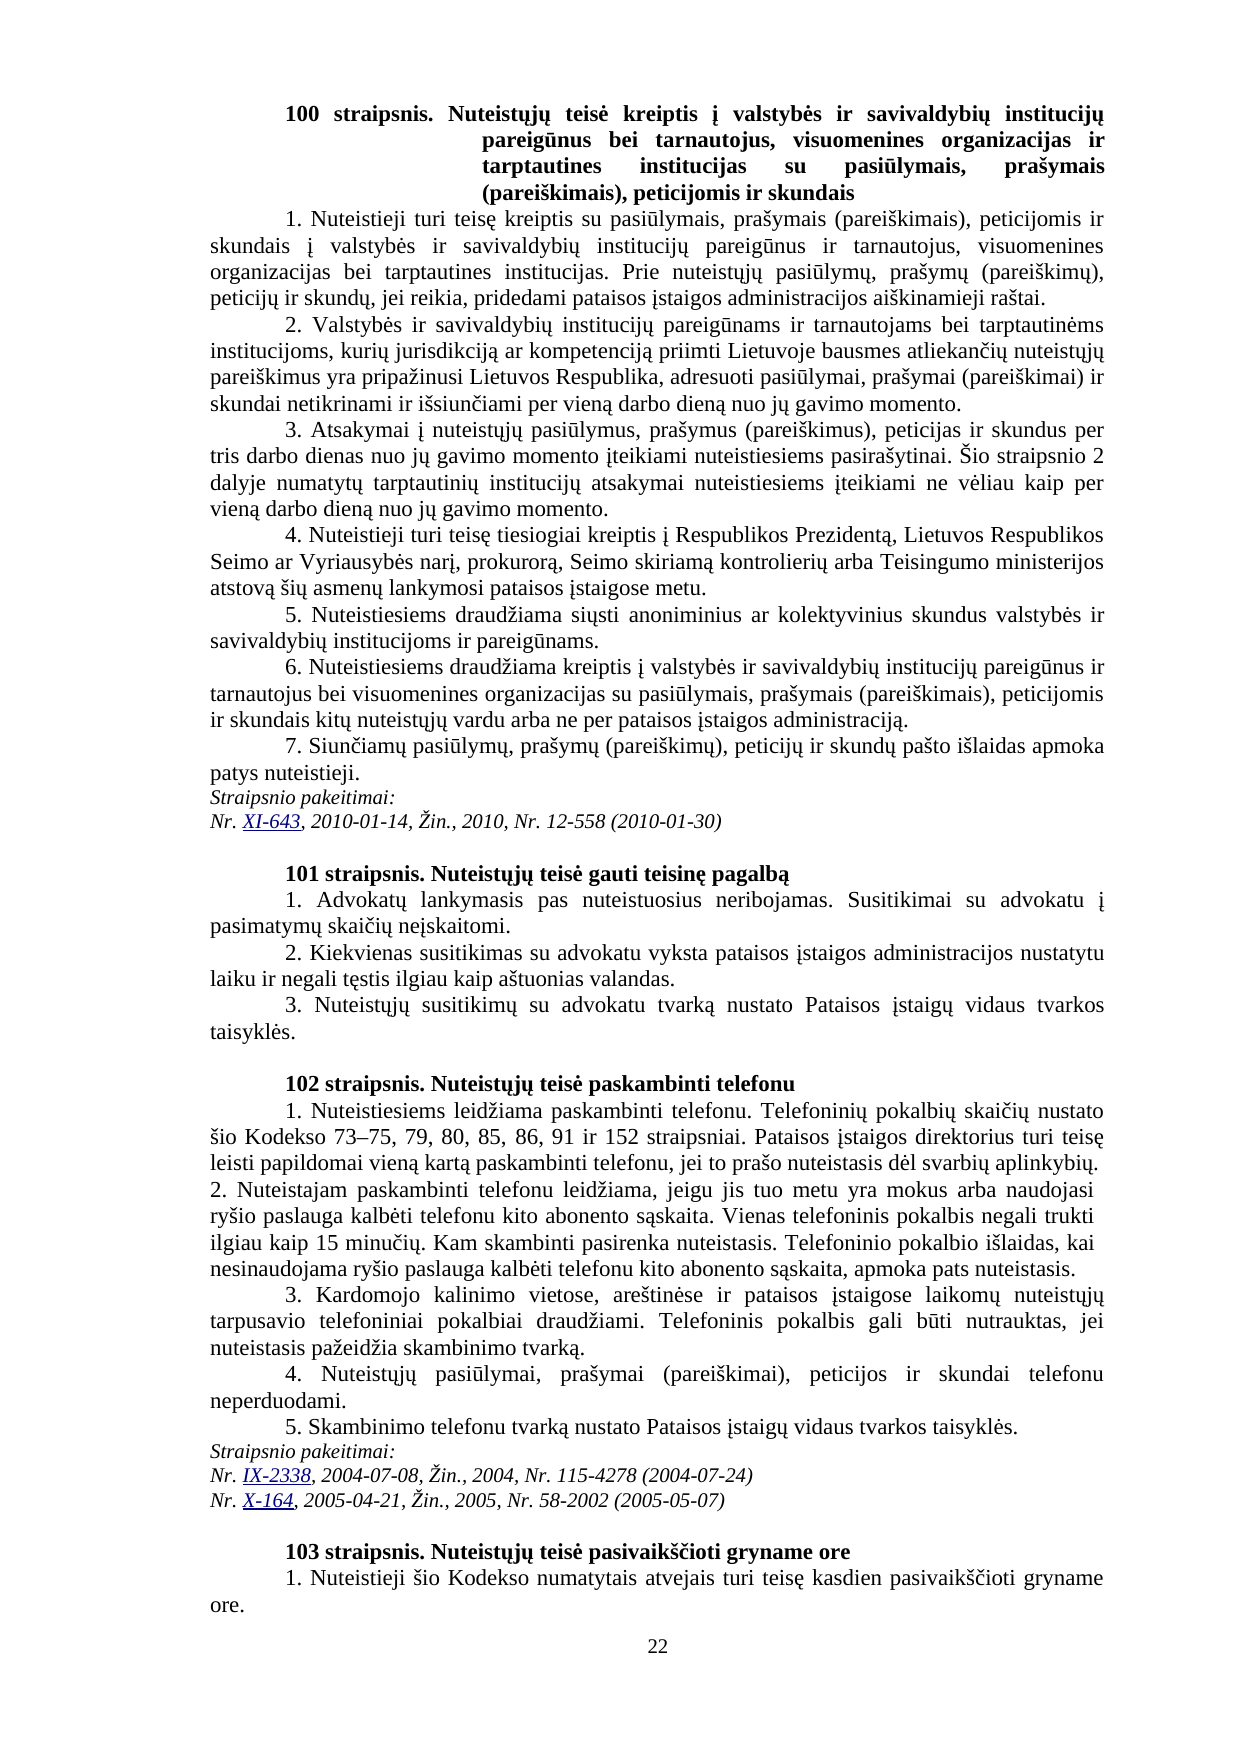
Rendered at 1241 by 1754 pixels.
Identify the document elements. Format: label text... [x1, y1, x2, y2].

text 3. Atsakymai į nuteistųjų pasiūlymus, prašymus (pareiškimus), peticijas ir skundus per tris darbo dienas nuo jų gavimo momento įteikiami nuteistiesiems pasirašytinai. Šio straipsnio 2 dalyje numatytų tarptautinių institucijų atsakymai nuteistiesiems įteikiami ne vėliau kaip per vieną darbo dieną nuo jų gavimo momento. [210, 416, 1106, 522]
text Nr. IX-2338, 2004-07-08, Žin., 2004, Nr. 115-4278 (2004-07-24) [210, 1463, 1106, 1487]
text 103 straipsnis. Nuteistųjų teisė pasivaikščioti gryname ore [210, 1538, 1106, 1564]
text 1. Nuteistiesiems leidžiama paskambinti telefonu. Telefoninių pokalbių skaičių nustato šio Kodekso 73–75, 79, 80, 85, 86, 91 ir 152 straipsniai. Pataisos įstaigos direktorius turi teisę leisti papildomai vieną kartą paskambinti telefonu, jei to prašo nuteistasis dėl svarbių aplinkybių. [210, 1097, 1106, 1176]
text 4. Nuteistieji turi teisę tiesiogiai kreiptis į Respublikos Prezidentą, Lietuvos Respublikos Seimo ar Vyriausybės narį, prokurorą, Seimo skiriamą kontrolierių arba Teisingumo ministerijos atstovą šių asmenų lankymosi pataisos įstaigose metu. [210, 522, 1106, 601]
text 3. Nuteistųjų susitikimų su advokatu tvarką nustato Pataisos įstaigų vidaus tvarkos taisyklės. [210, 991, 1106, 1044]
text 1. Nuteistieji šio Kodekso numatytais atvejais turi teisę kasdien pasivaikščioti gryname ore. [210, 1564, 1106, 1617]
text 1. Advokatų lankymasis pas nuteistuosius neribojamas. Susitikimai su advokatu į pasimatymų skaičių neįskaitomi. [210, 886, 1106, 939]
text Straipsnio pakeitimai: [210, 1439, 1106, 1463]
text Straipsnio pakeitimai: [210, 785, 1106, 809]
text 5. Skambinimo telefonu tvarką nustato Pataisos įstaigų vidaus tvarkos taisyklės. [210, 1413, 1106, 1439]
text 5. Nuteistiesiems draudžiama siųsti anoniminius ar kolektyvinius skundus valstybės ir savivaldybių institucijoms ir pareigūnams. [210, 601, 1106, 653]
text Nr. X-164, 2005-04-21, Žin., 2005, Nr. 58-2002 (2005-05-07) [210, 1487, 1106, 1512]
text 102 straipsnis. Nuteistųjų teisė paskambinti telefonu [210, 1070, 1106, 1097]
text 6. Nuteistiesiems draudžiama kreiptis į valstybės ir savivaldybių institucijų pareigūnus ir tarnautojus bei visuomenines organizacijas su pasiūlymais, prašymais (pareiškimais), peticijomis ir skundais kitų nuteistųjų vardu arba ne per pataisos įstaigos administraciją. [210, 653, 1106, 732]
text 4. Nuteistųjų pasiūlymai, prašymai (pareiškimai), peticijos ir skundai telefonu neperduodami. [210, 1360, 1106, 1413]
text 2. Valstybės ir savivaldybių institucijų pareigūnams ir tarnautojams bei tarptautinėms institucijoms, kurių jurisdikciją ar kompetenciją priimti Lietuvoje bausmes atliekančių nuteistųjų pareiškimus yra pripažinusi Lietuvos Respublika, adresuoti pasiūlymai, prašymai (pareiškimai) ir skundai netikrinami ir išsiunčiami per vieną darbo dieną nuo jų gavimo momento. [210, 311, 1106, 416]
text 7. Siunčiamų pasiūlymų, prašymų (pareiškimų), peticijų ir skundų pašto išlaidas apmoka patys nuteistieji. [210, 732, 1106, 785]
text 2. Nuteistajam paskambinti telefonu leidžiama, jeigu jis tuo metu yra mokus arba naudojasi ryšio paslauga kalbėti telefonu kito abonento sąskaita. Vienas telefoninis pokalbis negali trukti ilgiau kaip 15 minučių. Kam skambinti pasirenka nuteistasis. Telefoninio pokalbio išlaidas, kai nesinaudojama ryšio paslauga kalbėti telefonu kito abonento sąskaita, apmoka pats nuteistasis. [210, 1176, 1096, 1281]
text 3. Kardomojo kalinimo vietose, areštinėse ir pataisos įstaigose laikomų nuteistųjų tarpusavio telefoniniai pokalbiai draudžiami. Telefoninis pokalbis gali būti nutrauktas, jei nuteistasis pažeidžia skambinimo tvarką. [210, 1281, 1106, 1360]
text 101 straipsnis. Nuteistųjų teisė gauti teisinę pagalbą [210, 859, 1106, 886]
text 2. Kiekvienas susitikimas su advokatu vyksta pataisos įstaigos administracijos nustatytu laiku ir negali tęstis ilgiau kaip aštuonias valandas. [210, 939, 1106, 991]
text Nr. XI-643, 2010-01-14, Žin., 2010, Nr. 12-558 (2010-01-30) [210, 809, 1106, 833]
text 100 straipsnis. Nuteistųjų teisė kreiptis į valstybės ir savivaldybių institucijų pareigūnus bei tarnautojus, visuomenines organizacijas ir tarptautines institucijas su pasiūlymais, prašymais (pareiškimais), peticijomis ir skundais [285, 100, 1106, 205]
text 1. Nuteistieji turi teisę kreiptis su pasiūlymais, prašymais (pareiškimais), peticijomis ir skundais į valstybės ir savivaldybių institucijų pareigūnus ir tarnautojus, visuomenines organizacijas bei tarptautines institucijas. Prie nuteistųjų pasiūlymų, prašymų (pareiškimų), peticijų ir skundų, jei reikia, pridedami pataisos įstaigos administracijos aiškinamieji raštai. [210, 205, 1106, 311]
